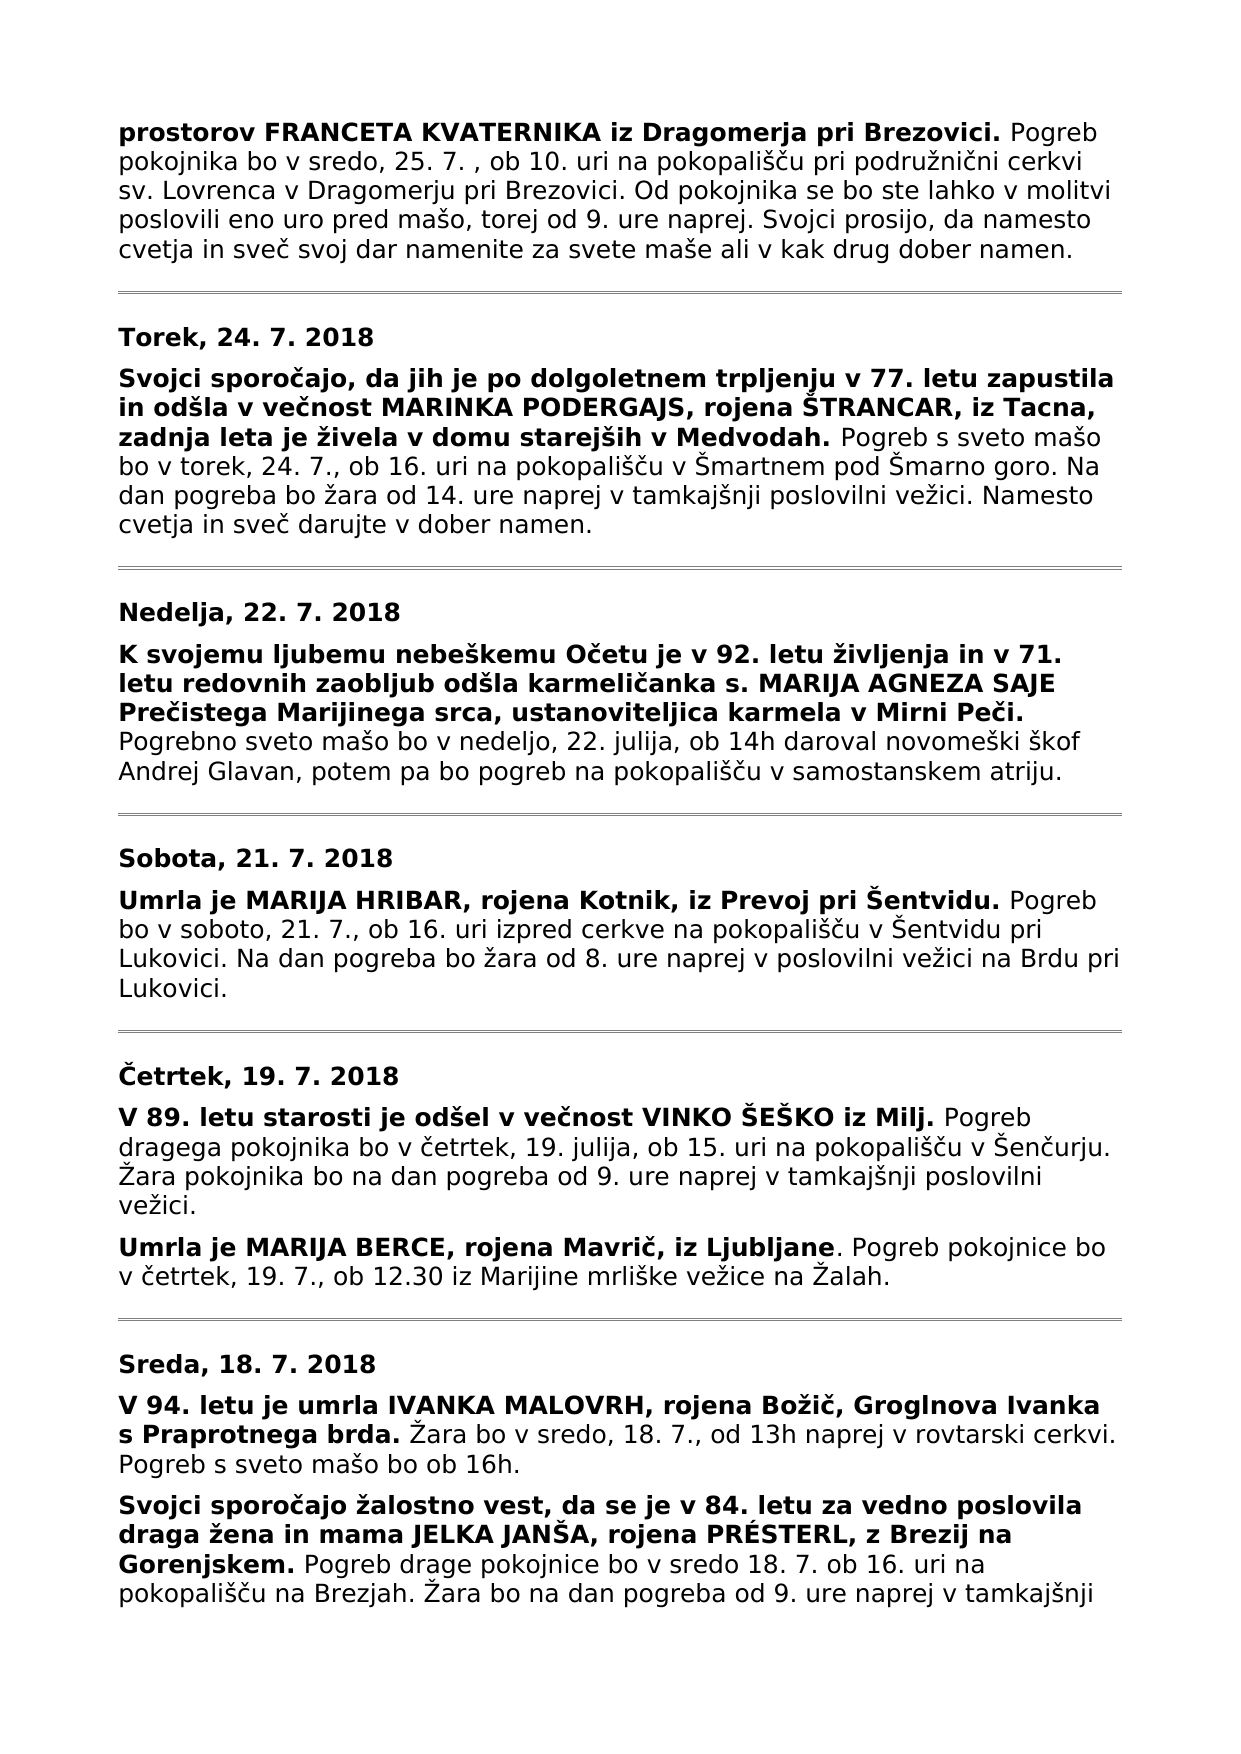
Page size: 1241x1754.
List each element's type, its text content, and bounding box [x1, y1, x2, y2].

text Sreda, 18. 7. 2018 [118, 1350, 1122, 1379]
text V 94. letu je umrla IVANKA MALOVRH, rojena Božič, Groglnova Ivanka s Praprotnega brda. Žara bo v sredo, 18. 7., od 13h naprej v rovtarski cerkvi. Pogreb s sveto mašo bo ob 16h. [118, 1392, 1122, 1479]
text Svojci sporočajo žalostno vest, da se je v 84. letu za vedno poslovila draga žena in mama JELKA JANŠA, rojena PRÉSTERL, z Brezij na Gorenjskem. Pogreb drage pokojnice bo v sredo 18. 7. ob 16. uri na pokopališču na Brezjah. Žara bo na dan pogreba od 9. ure naprej v tamkajšnji [118, 1492, 1122, 1608]
text Umrla je MARIJA BERCE, rojena Mavrič, iz Ljubljane. Pogreb pokojnice bo v četrtek, 19. 7., ob 12.30 iz Marijine mrliške vežice na Žalah. [118, 1233, 1122, 1291]
text prostorov FRANCETA KVATERNIKA iz Dragomerja pri Brezovici. Pogreb pokojnika bo v sredo, 25. 7. , ob 10. uri na pokopališču pri podružnični cerkvi sv. Lovrenca v Dragomerju pri Brezovici. Od pokojnika se bo ste lahko v molitvi poslovili eno uro pred mašo, torej od 9. ure naprej. Svojci prosijo, da namesto cvetja in sveč svoj dar namenite za svete maše ali v kak drug dober namen. [118, 118, 1122, 264]
text Svojci sporočajo, da jih je po dolgoletnem trpljenju v 77. letu zapustila in odšla v večnost MARINKA PODERGAJS, rojena ŠTRANCAR, iz Tacna, zadnja leta je živela v domu starejših v Medvodah. Pogreb s sveto mašo bo v torek, 24. 7., ob 16. uri na pokopališču v Šmartnem pod Šmarno goro. Na dan pogreba bo žara od 14. ure naprej v tamkajšnji poslovilni vežici. Namesto cvetja in sveč darujte v dober namen. [118, 364, 1122, 539]
text Umrla je MARIJA HRIBAR, rojena Kotnik, iz Prevoj pri Šentvidu. Pogreb bo v soboto, 21. 7., ob 16. uri izpred cerkve na pokopališču v Šentvidu pri Lukovici. Na dan pogreba bo žara od 8. ure naprej v poslovilni vežici na Brdu pri Lukovici. [118, 886, 1122, 1003]
text K svojemu ljubemu nebeškemu Očetu je v 92. letu življenja in v 71. letu redovnih zaobljub odšla karmeličanka s. MARIJA AGNEZA SAJE Prečistega Marijinega srca, ustanoviteljica karmela v Mirni Peči. Pogrebno sveto mašo bo v nedeljo, 22. julija, ob 14h daroval novomeški škof Andrej Glavan, potem pa bo pogreb na pokopališču v samostanskem atriju. [118, 640, 1122, 786]
text Nedelja, 22. 7. 2018 [118, 598, 1122, 627]
text Torek, 24. 7. 2018 [118, 323, 1122, 352]
text Sobota, 21. 7. 2018 [118, 845, 1122, 874]
text Četrtek, 19. 7. 2018 [118, 1062, 1122, 1091]
text V 89. letu starosti je odšel v večnost VINKO ŠEŠKO iz Milj. Pogreb dragega pokojnika bo v četrtek, 19. julija, ob 15. uri na pokopališču v Šenčurju. Žara pokojnika bo na dan pogreba od 9. ure naprej v tamkajšnji poslovilni vežici. [118, 1103, 1122, 1220]
